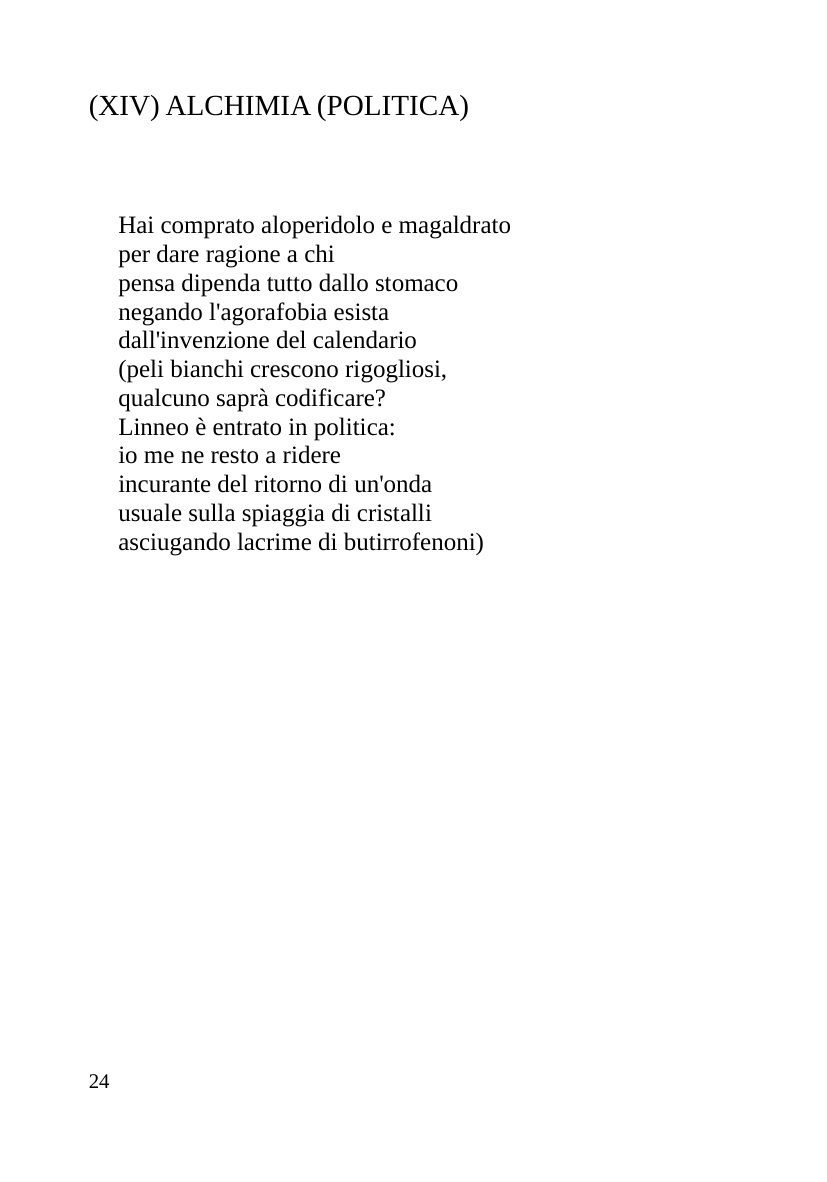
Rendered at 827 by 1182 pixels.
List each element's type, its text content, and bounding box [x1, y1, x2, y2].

text qualcuno saprà codificare? [118, 383, 738, 412]
text incurante del ritorno di un'onda [118, 469, 738, 498]
text pensa dipenda tutto dallo stomaco [118, 268, 738, 297]
text (peli bianchi crescono rigogliosi, [118, 354, 738, 383]
text dall'invenzione del calendario [118, 326, 738, 354]
text per dare ragione a chi [118, 239, 738, 268]
text io me ne resto a ridere [118, 441, 738, 469]
text negando l'agorafobia esista [118, 297, 738, 326]
text usuale sulla spiaggia di cristalli [118, 498, 738, 527]
subtitle (XIV) ALCHIMIA (POLITICA) [88, 88, 738, 122]
text asciugando lacrime di butirrofenoni) [118, 527, 738, 556]
text Hai comprato aloperidolo e magaldrato [118, 211, 738, 239]
text Linneo è entrato in politica: [118, 412, 738, 441]
